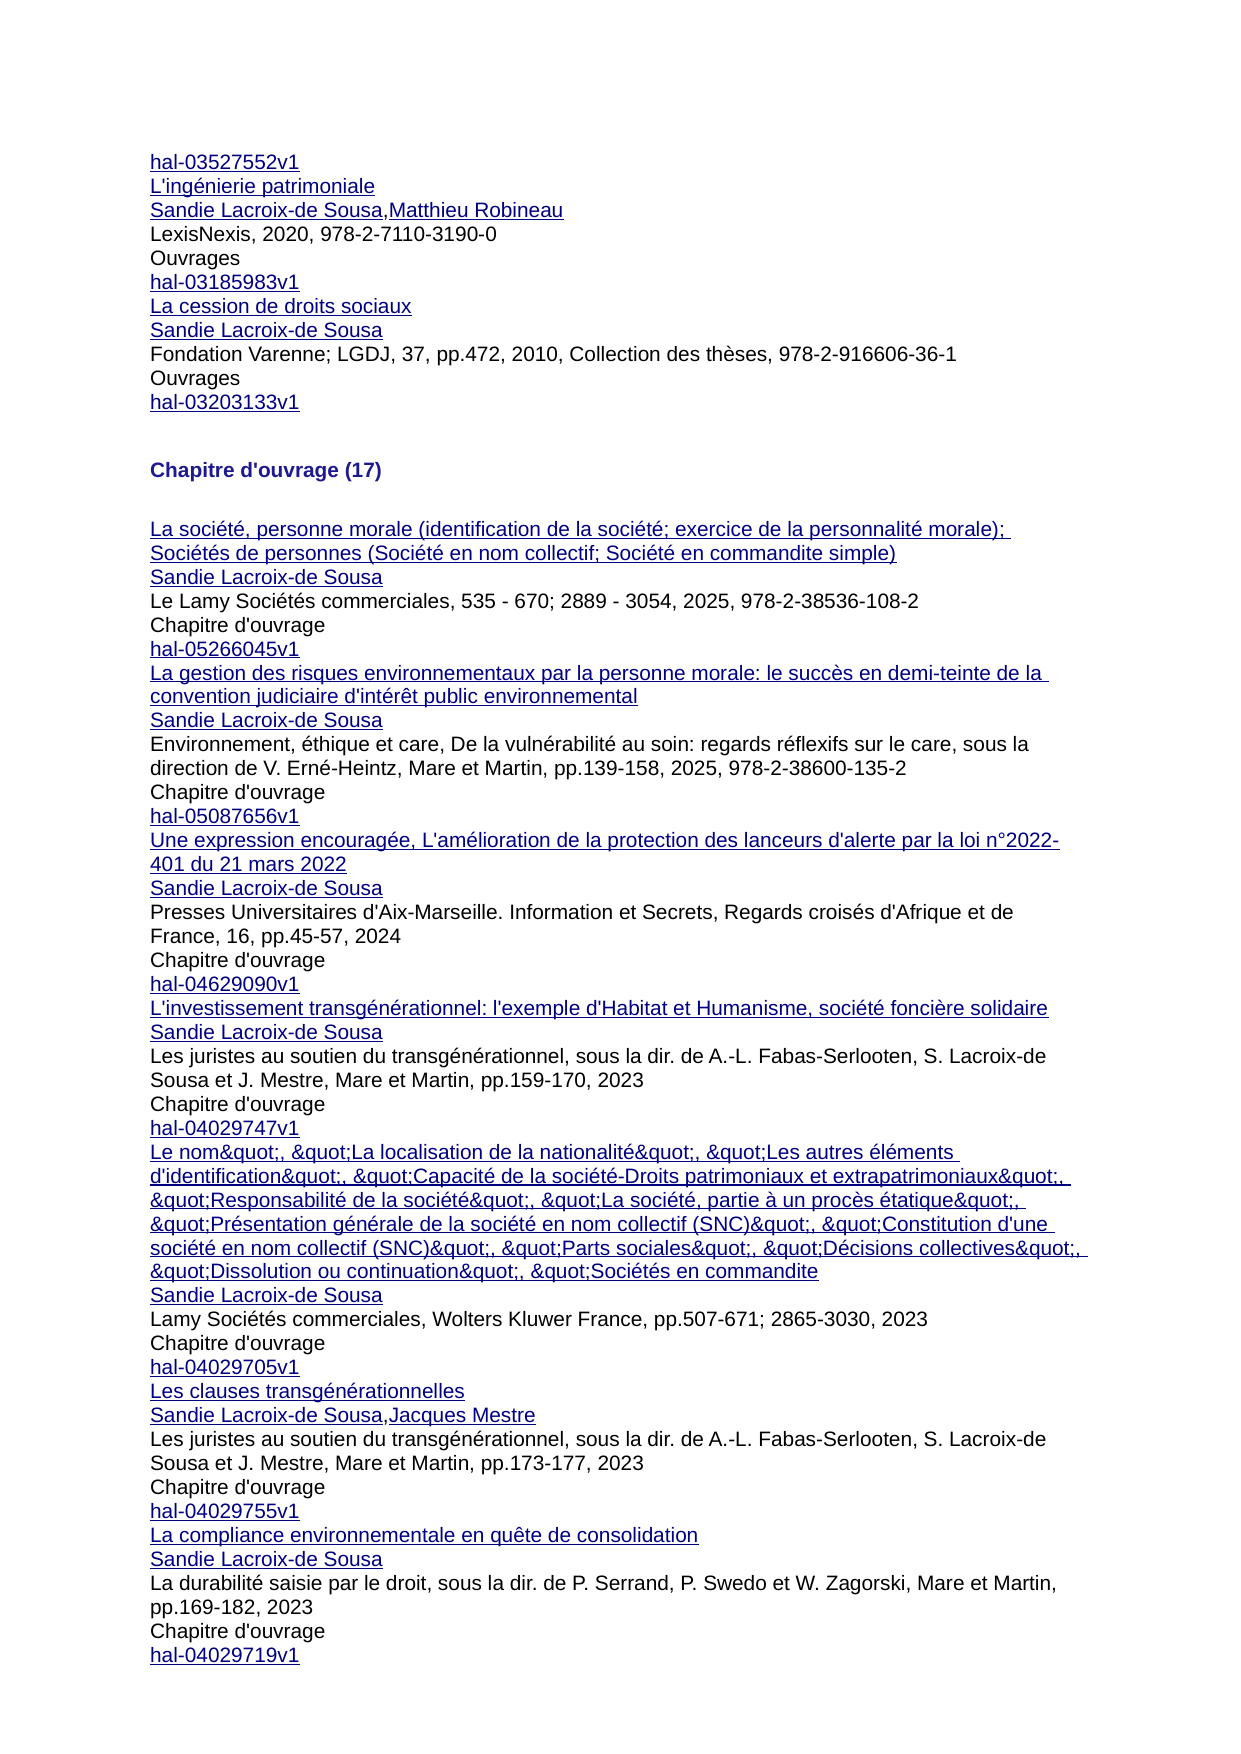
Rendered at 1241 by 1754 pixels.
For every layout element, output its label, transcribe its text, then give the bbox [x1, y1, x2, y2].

table_cell La gestion des risques environnementaux par la personne morale: le succès en demi-teinte de la convention judiciaire d'intérêt public environnemental Sandie Lacroix-de Sousa Environnement, éthique et care, De la vulnérabilité au soin: regards réflexifs sur le care, sous la direction de V. Erné-Heintz, Mare et Martin, pp.139-158, 2025, 978-2-38600-135-2 Chapitre d'ouvrage hal-05087656v1 [150, 660, 1090, 828]
table_cell Une expression encouragée, L'amélioration de la protection des lanceurs d'alerte par la loi n°2022-401 du 21 mars 2022 Sandie Lacroix-de Sousa Presses Universitaires d'Aix-Marseille. Information et Secrets, Regards croisés d'Afrique et de France, 16, pp.45-57, 2024 Chapitre d'ouvrage hal-04629090v1 [150, 828, 1090, 996]
table_cell L'ingénierie patrimoniale Sandie Lacroix-de Sousa,Matthieu Robineau LexisNexis, 2020, 978-2-7110-3190-0 Ouvrages hal-03185983v1 [150, 174, 1090, 294]
subtitle Chapitre d'ouvrage (17) [150, 458, 1090, 482]
table_cell Les clauses transgénérationnelles Sandie Lacroix-de Sousa,Jacques Mestre Les juristes au soutien du transgénérationnel, sous la dir. de A.-L. Fabas-Serlooten, S. Lacroix-de Sousa et J. Mestre, Mare et Martin, pp.173-177, 2023 Chapitre d'ouvrage hal-04029755v1 [150, 1379, 1090, 1523]
table_cell La compliance environnementale en quête de consolidation Sandie Lacroix-de Sousa La durabilité saisie par le droit, sous la dir. de P. Serrand, P. Swedo et W. Zagorski, Mare et Martin, pp.169-182, 2023 Chapitre d'ouvrage hal-04029719v1 [150, 1523, 1090, 1667]
table_header La société, personne morale (identification de la société; exercice de la personnalité morale); Sociétés de personnes (Société en nom collectif; Société en commandite simple) Sandie Lacroix-de Sousa Le Lamy Sociétés commerciales, 535 - 670; 2889 - 3054, 2025, 978-2-38536-108-2 Chapitre d'ouvrage hal-05266045v1 [150, 517, 1090, 660]
table_cell La cession de droits sociaux Sandie Lacroix-de Sousa Fondation Varenne; LGDJ, 37, pp.472, 2010, Collection des thèses, 978-2-916606-36-1 Ouvrages hal-03203133v1 [150, 294, 1090, 413]
table_cell Le nom&quot;, &quot;La localisation de la nationalité&quot;, &quot;Les autres éléments d'identification&quot;, &quot;Capacité de la société-Droits patrimoniaux et extrapatrimoniaux&quot;, &quot;Responsabilité de la société&quot;, &quot;La société, partie à un procès étatique&quot;, &quot;Présentation générale de la société en nom collectif (SNC)&quot;, &quot;Constitution d'une société en nom collectif (SNC)&quot;, &quot;Parts sociales&quot;, &quot;Décisions collectives&quot;, &quot;Dissolution ou continuation&quot;, &quot;Sociétés en commandite Sandie Lacroix-de Sousa Lamy Sociétés commerciales, Wolters Kluwer France, pp.507-671; 2865-3030, 2023 Chapitre d'ouvrage hal-04029705v1 [150, 1140, 1090, 1379]
table_cell hal-03527552v1 [150, 150, 1090, 174]
table_cell L'investissement transgénérationnel: l'exemple d'Habitat et Humanisme, société foncière solidaire Sandie Lacroix-de Sousa Les juristes au soutien du transgénérationnel, sous la dir. de A.-L. Fabas-Serlooten, S. Lacroix-de Sousa et J. Mestre, Mare et Martin, pp.159-170, 2023 Chapitre d'ouvrage hal-04029747v1 [150, 996, 1090, 1139]
